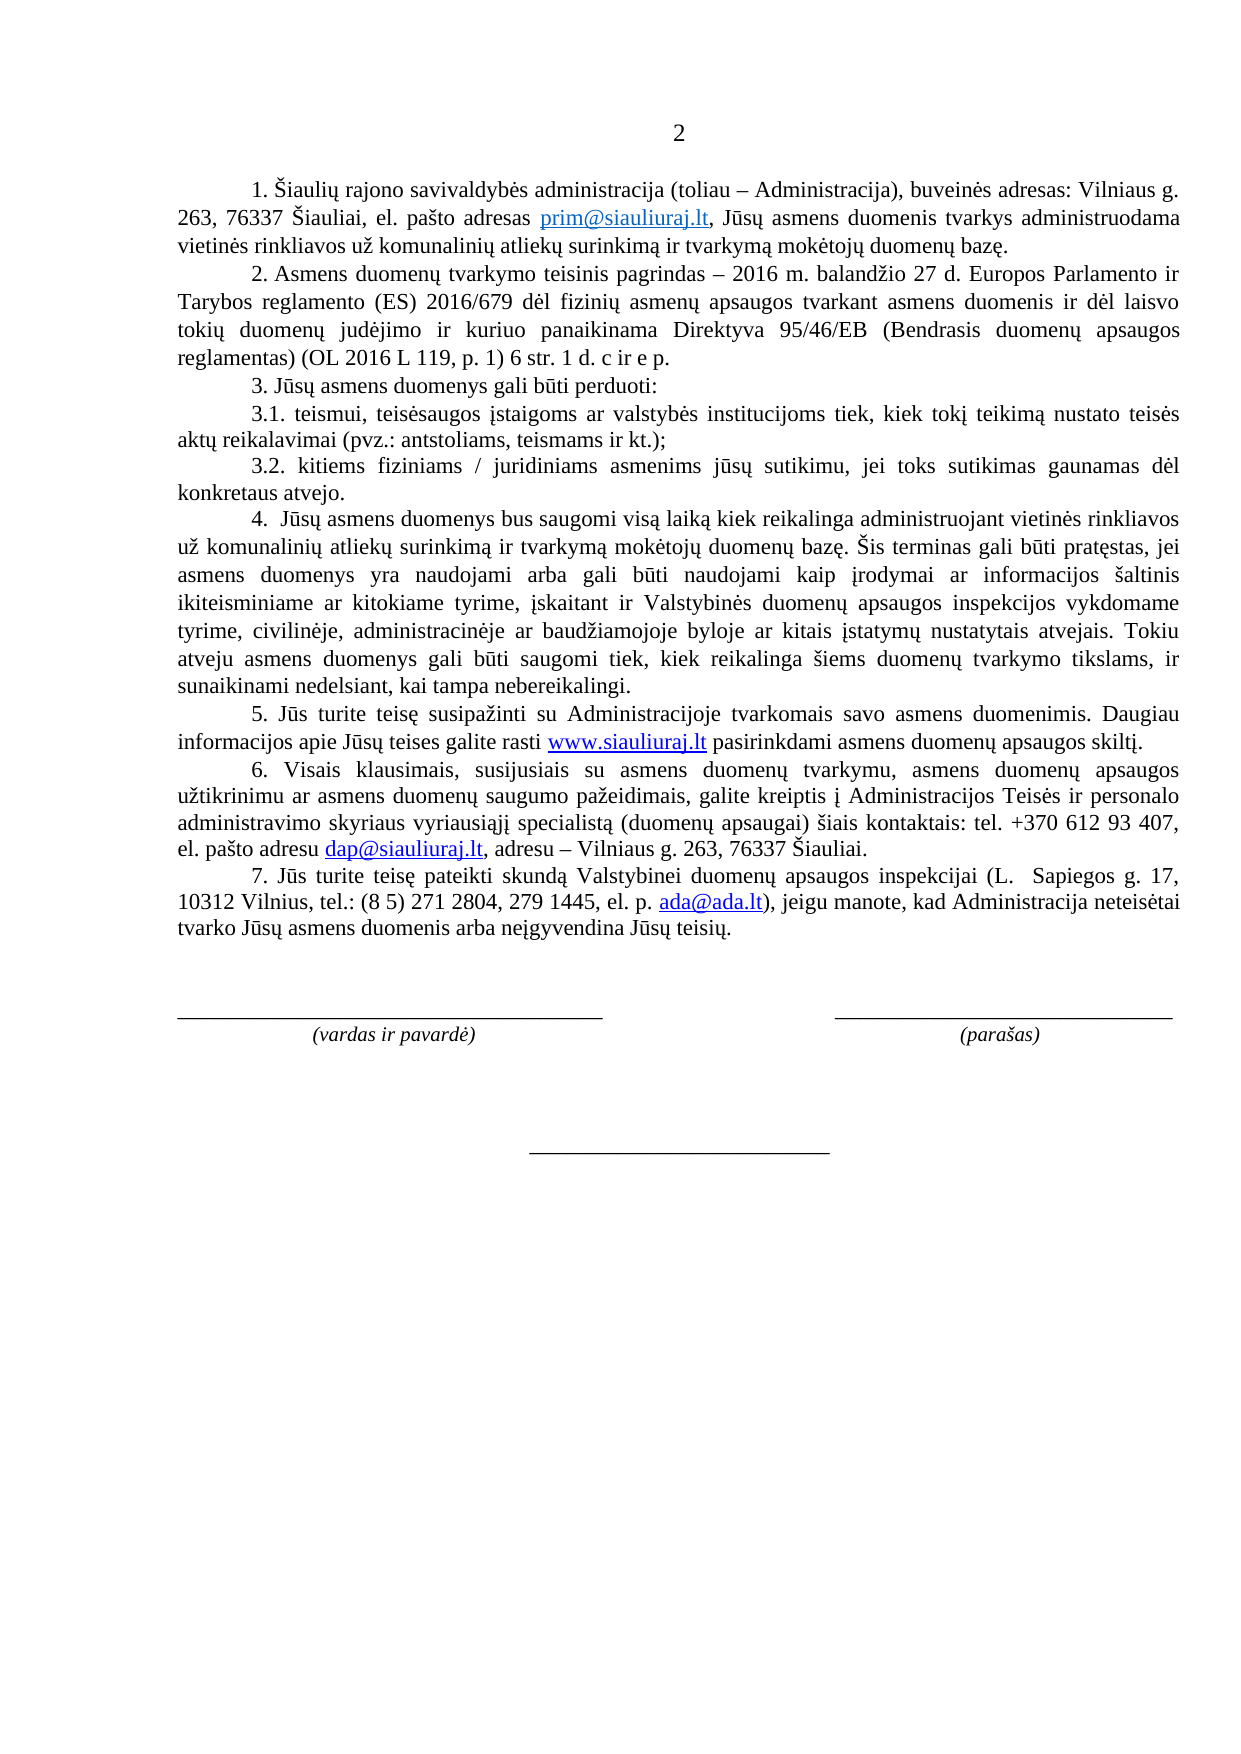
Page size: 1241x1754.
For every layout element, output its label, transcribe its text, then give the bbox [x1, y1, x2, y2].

text ________________________ [177, 1128, 1181, 1157]
text 6. Visais klausimais, susijusiais su asmens duomenų tvarkymu, asmens duomenų apsaugos užtikrinimu ar asmens duomenų saugumo pažeidimais, galite kreiptis į Administracijos Teisės ir personalo administravimo skyriaus vyriausiąjį specialistą (duomenų apsaugai) šiais kontaktais: tel. +370 612 93 407, el. pašto adresu dap@siauliuraj.lt, adresu – Vilniaus g. 263, 76337 Šiauliai. [177, 756, 1181, 862]
text 4. Jūsų asmens duomenys bus saugomi visą laiką kiek reikalinga administruojant vietinės rinkliavos už komunalinių atliekų surinkimą ir tvarkymą mokėtojų duomenų bazę. Šis terminas gali būti pratęstas, jei asmens duomenys yra naudojami arba gali būti naudojami kaip įrodymai ar informacijos šaltinis ikiteisminiame ar kitokiame tyrime, įskaitant ir Valstybinės duomenų apsaugos inspekcijos vykdomame tyrime, civilinėje, administracinėje ar baudžiamojoje byloje ar kitais įstatymų nustatytais atvejais. Tokiu atveju asmens duomenys gali būti saugomi tiek, kiek reikalinga šiems duomenų tvarkymo tikslams, ir sunaikinami nedelsiant, kai tampa nebereikalingi. [177, 505, 1181, 699]
text 3.1. teismui, teisėsaugos įstaigoms ar valstybės institucijoms tiek, kiek tokį teikimą nustato teisės aktų reikalavimai (pvz.: antstoliams, teismams ir kt.); [177, 399, 1181, 452]
text 3. Jūsų asmens duomenys gali būti perduoti: [177, 372, 1181, 398]
text 2. Asmens duomenų tvarkymo teisinis pagrindas – 2016 m. balandžio 27 d. Europos Parlamento ir Tarybos reglamento (ES) 2016/679 dėl fizinių asmenų apsaugos tvarkant asmens duomenis ir dėl laisvo tokių duomenų judėjimo ir kuriuo panaikinama Direktyva 95/46/EB (Bendrasis duomenų apsaugos reglamentas) (OL 2016 L 119, p. 1) 6 str. 1 d. c ir e p. [177, 260, 1181, 370]
text 7. Jūs turite teisę pateikti skundą Valstybinei duomenų apsaugos inspekcijai (L. Sapiegos g. 17, 10312 Vilnius, tel.: (8 5) 271 2804, 279 1445, el. p. ada@ada.lt), jeigu manote, kad Administracija neteisėtai tvarko Jūsų asmens duomenis arba neįgyvendina Jūsų teisių. [177, 862, 1181, 941]
text __________________________________ ___________________________ (vardas ir pavardė) (parašas) [177, 993, 1181, 1046]
text 5. Jūs turite teisę susipažinti su Administracijoje tvarkomais savo asmens duomenimis. Daugiau informacijos apie Jūsų teises galite rasti www.siauliuraj.lt pasirinkdami asmens duomenų apsaugos skiltį. [177, 700, 1181, 755]
text 3.2. kitiems fiziniams / juridiniams asmenims jūsų sutikimu, jei toks sutikimas gaunamas dėl konkretaus atvejo. [177, 452, 1181, 505]
text 1. Šiaulių rajono savivaldybės administracija (toliau – Administracija), buveinės adresas: Vilniaus g. 263, 76337 Šiauliai, el. pašto adresas prim@siauliuraj.lt, Jūsų asmens duomenis tvarkys administruodama vietinės rinkliavos už komunalinių atliekų surinkimą ir tvarkymą mokėtojų duomenų bazę. [177, 176, 1181, 258]
